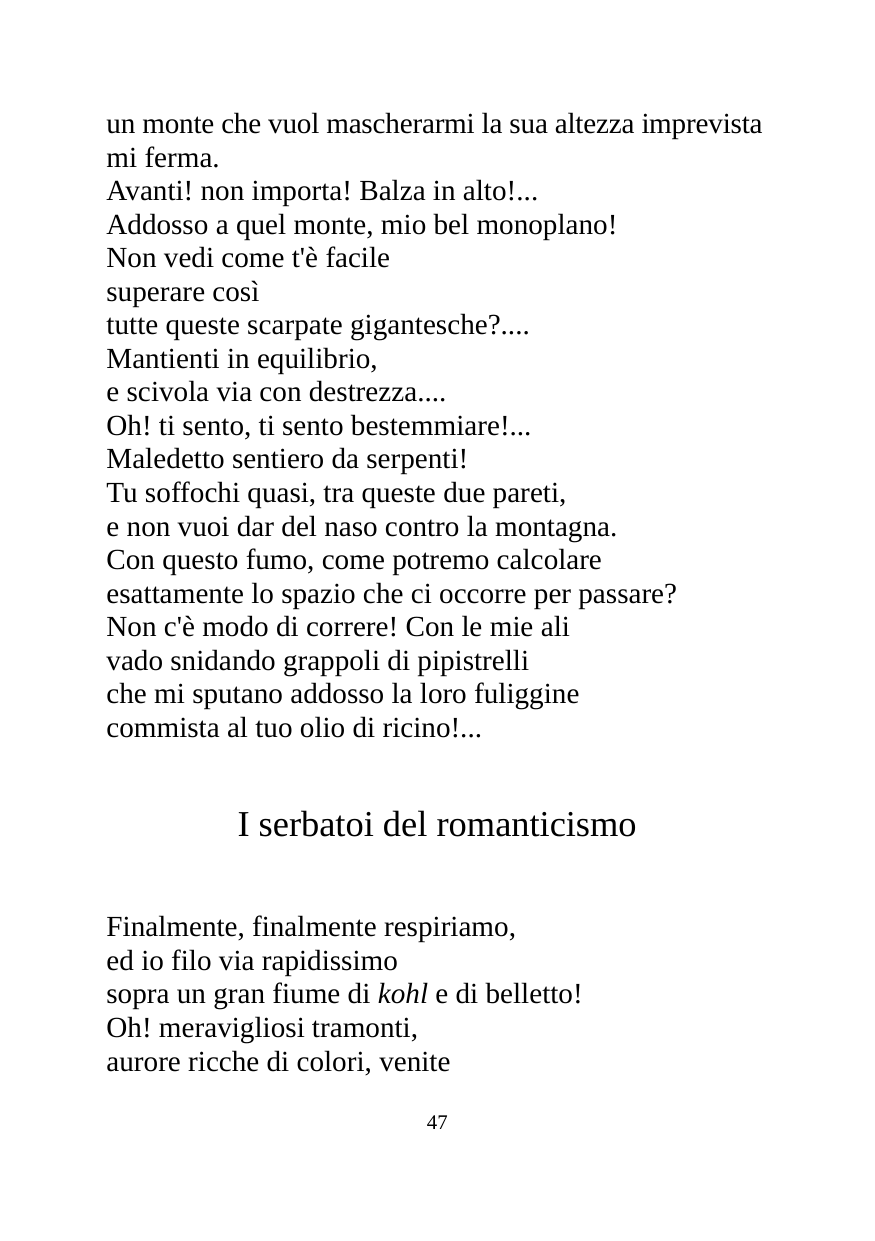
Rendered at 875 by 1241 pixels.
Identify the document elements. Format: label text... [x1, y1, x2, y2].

text un monte che vuol mascherarmi la sua altezza imprevista mi ferma. Avanti! non importa! Balza in alto!... Addosso a quel monte, mio bel monoplano! Non vedi come t'è facile superare così tutte queste scarpate gigantesche?.... Mantienti in equilibrio, e scivola via con destrezza.... Oh! ti sento, ti sento bestemmiare!... Maledetto sentiero da serpenti! Tu soffochi quasi, tra queste due pareti, e non vuoi dar del naso contro la montagna. Con questo fumo, come potremo calcolare esattamente lo spazio che ci occorre per passare? Non c'è modo di correre! Con le mie ali vado snidando grappoli di pipistrelli che mi sputano addosso la loro fuliggine commista al tuo olio di ricino!... [106, 106, 768, 743]
text Finalmente, finalmente respiriamo, ed io filo via rapidissimo sopra un gran fiume di kohl e di belletto! Oh! meravigliosi tramonti, aurore ricche di colori, venite [106, 909, 768, 1077]
subtitle I serbatoi del romanticismo [106, 803, 768, 844]
